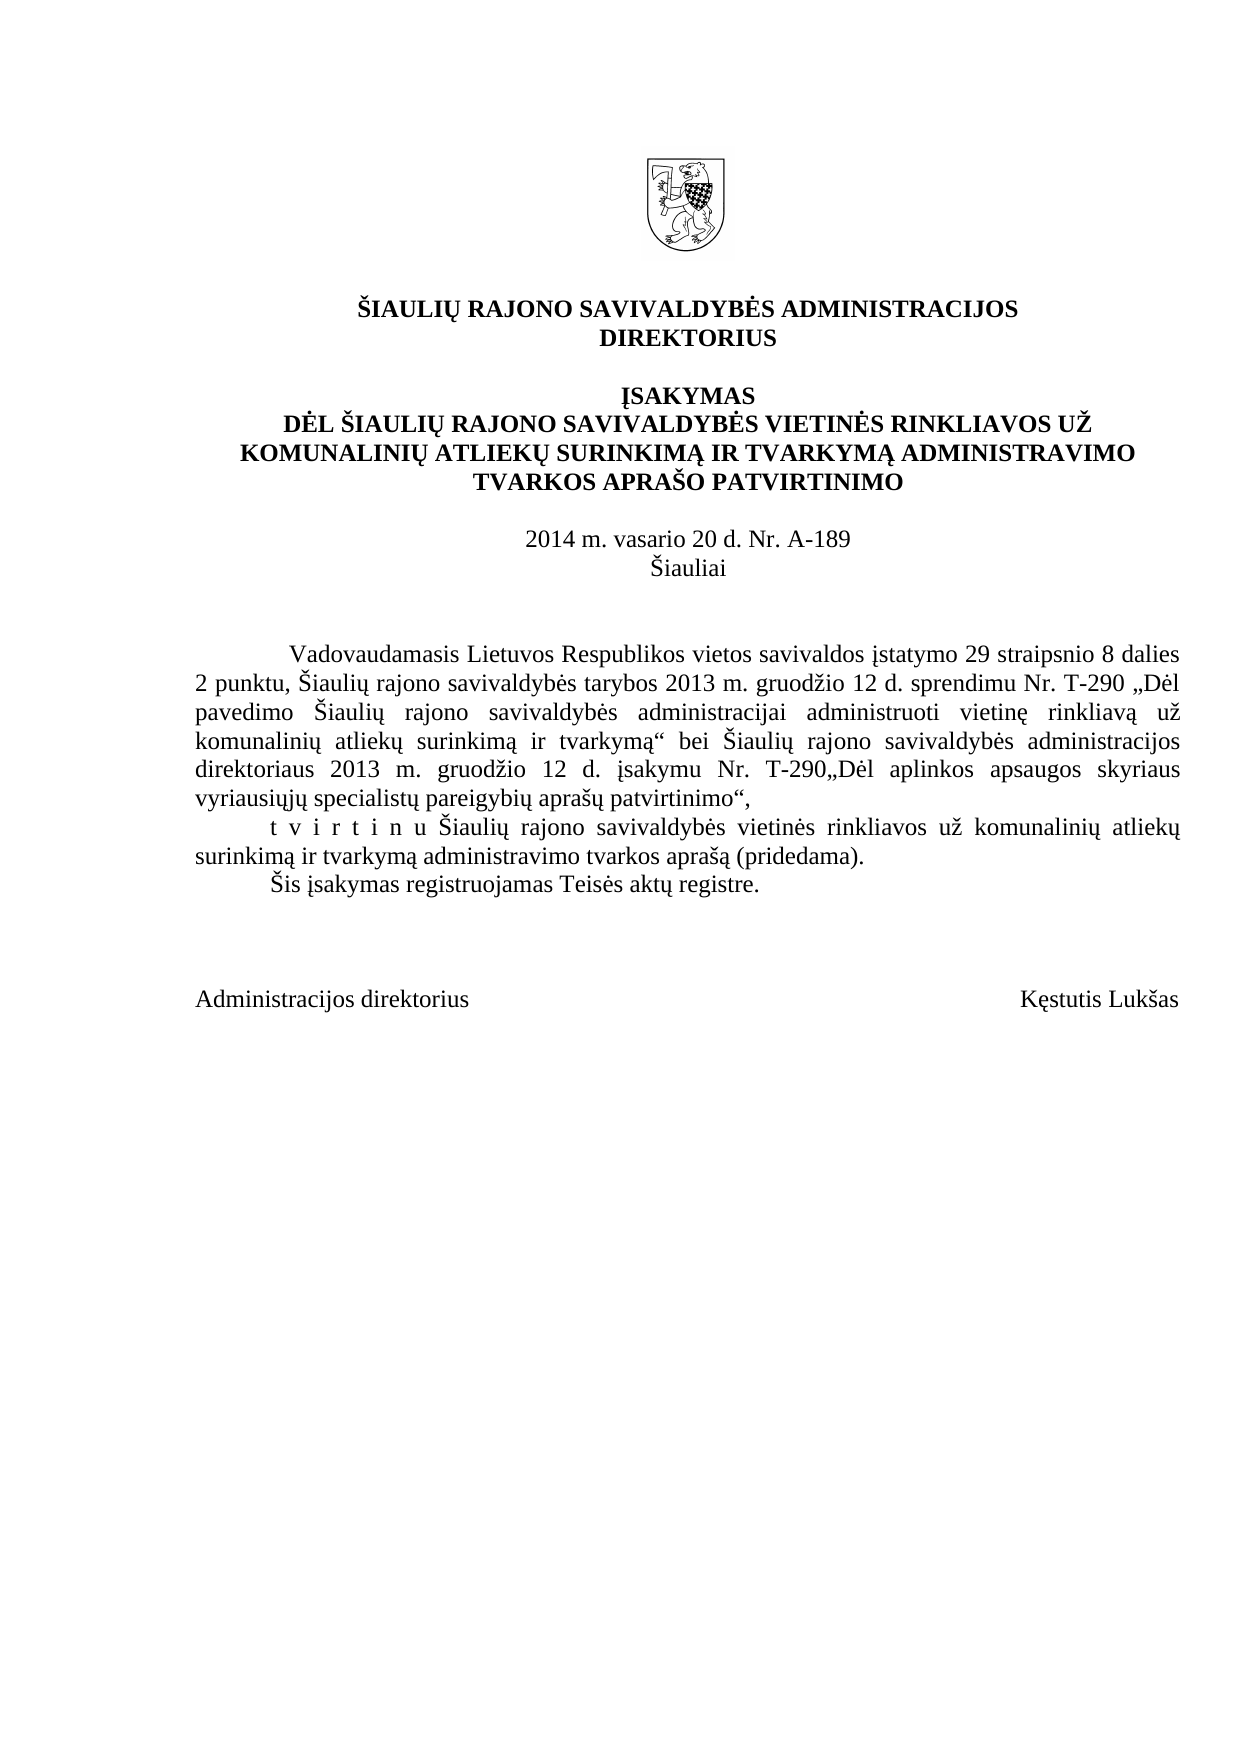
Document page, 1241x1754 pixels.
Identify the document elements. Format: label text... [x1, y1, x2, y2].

text Administracijos direktorius Kęstutis Lukšas [195, 984, 1181, 1013]
text ĮSAKYMAS [195, 381, 1181, 409]
text ŠIAULIŲ RAJONO SAVIVALDYBĖS ADMINISTRACIJOS [195, 294, 1181, 323]
text 2014 m. vasario 20 d. Nr. A-189 [195, 524, 1181, 553]
text t v i r t i n u Šiaulių rajono savivaldybės vietinės rinkliavos už komunalinių atliekų surinkimą ir tvarkymą administravimo tvarkos aprašą (pridedama). [195, 812, 1181, 869]
text Šis įsakymas registruojamas Teisės aktų registre. [195, 869, 1181, 898]
text Vadovaudamasis Lietuvos Respublikos vietos savivaldos įstatymo 29 straipsnio 8 dalies 2 punktu, Šiaulių rajono savivaldybės tarybos 2013 m. gruodžio 12 d. sprendimu Nr. T-290 „Dėl pavedimo Šiaulių rajono savivaldybės administracijai administruoti vietinę rinkliavą už komunalinių atliekų surinkimą ir tvarkymą“ bei Šiaulių rajono savivaldybės administracijos direktoriaus 2013 m. gruodžio 12 d. įsakymu Nr. T-290„Dėl aplinkos apsaugos skyriaus vyriausiųjų specialistų pareigybių aprašų patvirtinimo“, [195, 639, 1181, 812]
text DIREKTORIUS [195, 323, 1181, 352]
text DĖL ŠIAULIŲ RAJONO SAVIVALDYBĖS VIETINĖS RINKLIAVOS UŽ KOMUNALINIŲ ATLIEKŲ SURINKIMĄ IR TVARKYMĄ ADMINISTRAVIMO TVARKOS APRAŠO PATVIRTINIMO [195, 409, 1181, 496]
text Šiauliai [195, 553, 1181, 582]
